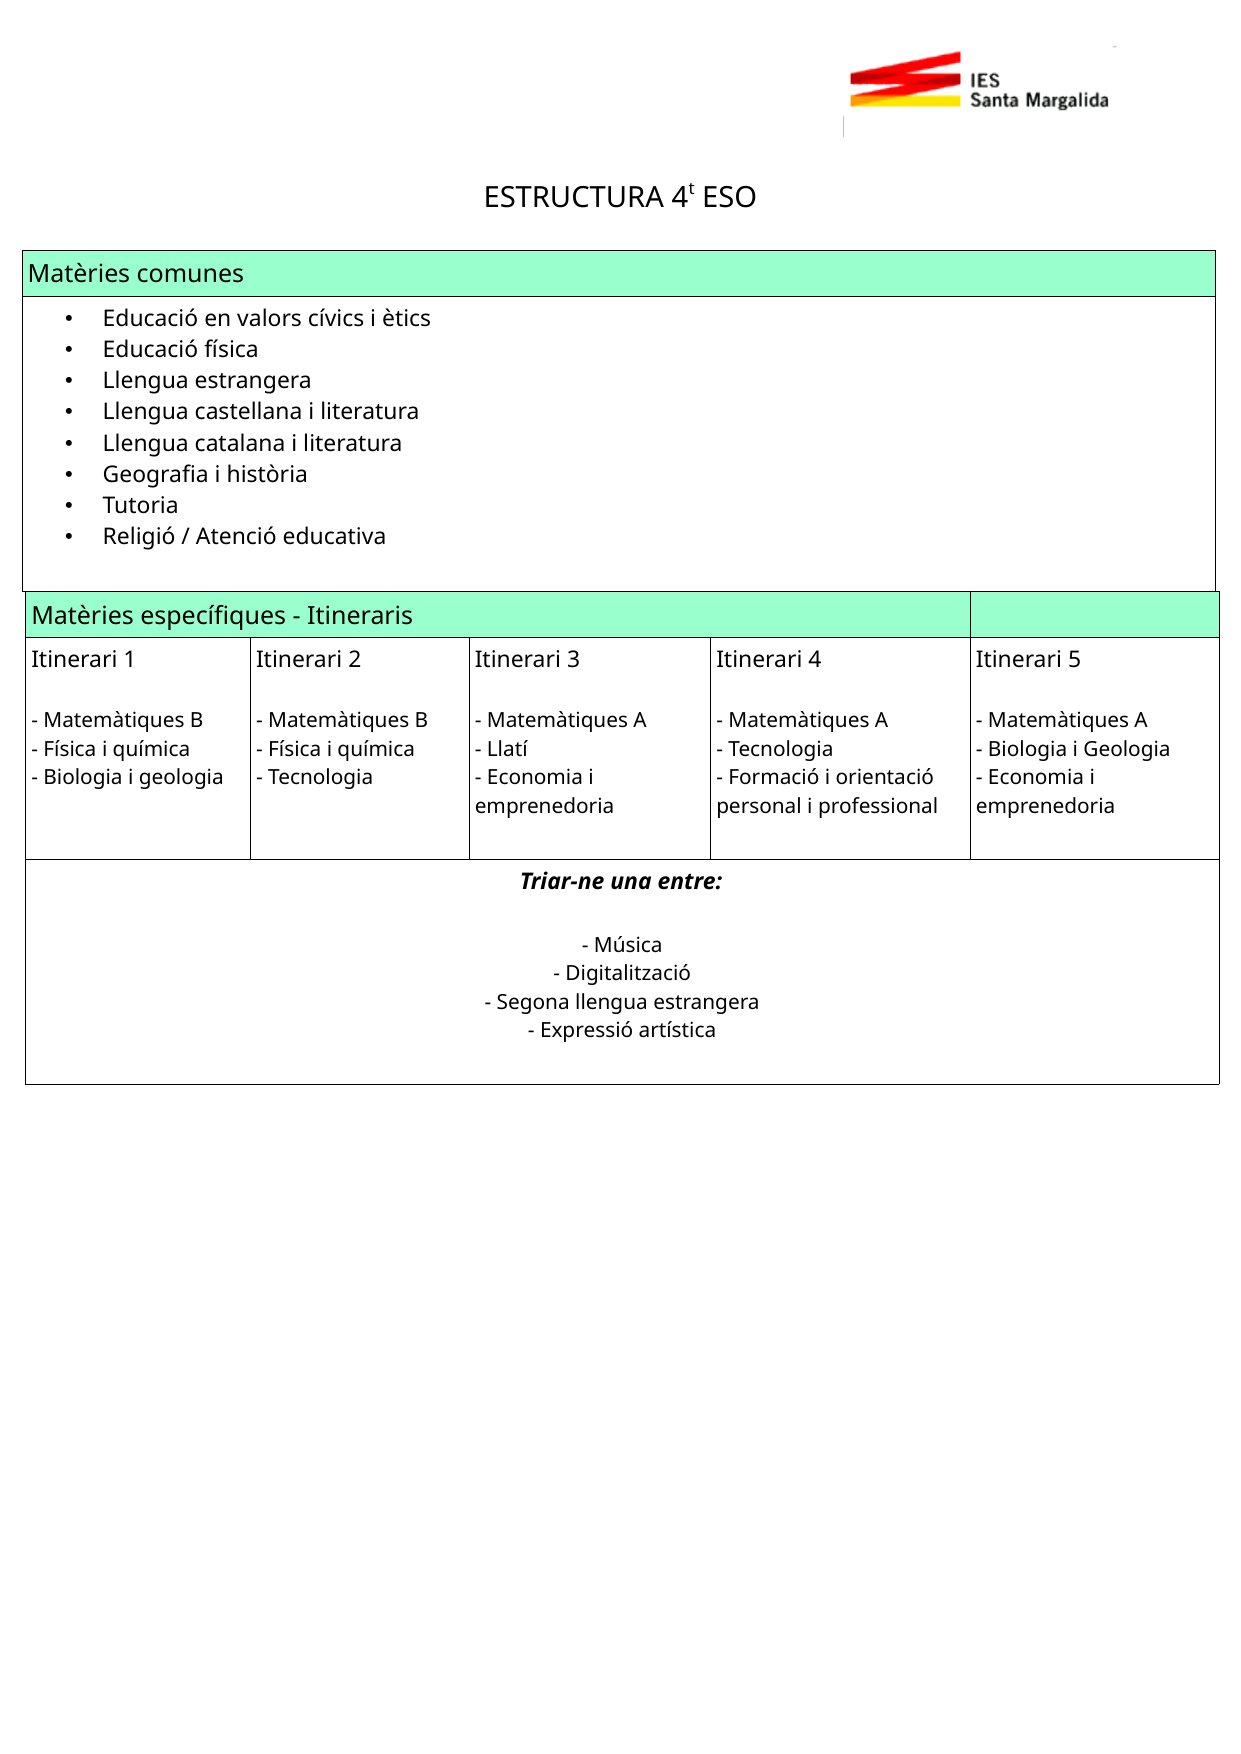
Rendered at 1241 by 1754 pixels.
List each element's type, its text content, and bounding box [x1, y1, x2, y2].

table_header [971, 592, 1219, 637]
table_cell Educació en valors cívics i ètics Educació física Llengua estrangera Llengua castellana i literatura Llengua catalana i literatura Geografia i història Tutoria Religió / Atenció educativa [23, 297, 1215, 591]
table_header Matèries comunes [23, 251, 1215, 296]
picture [843, 41, 1117, 137]
table_cell Itinerari 4 - Matemàtiques A - Tecnologia - Formació i orientació personal i professional [711, 638, 970, 859]
table_cell Triar-ne una entre: - Música - Digitalització - Segona llengua estrangera - Expressió artística [26, 860, 1219, 1084]
text ESTRUCTURA 4t ESO [118, 176, 1122, 216]
table_cell Itinerari 2 - Matemàtiques B - Física i química - Tecnologia [251, 638, 469, 859]
table_cell Itinerari 1 - Matemàtiques B - Física i química - Biologia i geologia [26, 638, 250, 859]
table_cell Itinerari 5 - Matemàtiques A - Biologia i Geologia - Economia i emprenedoria [971, 638, 1219, 859]
table_cell Itinerari 3 - Matemàtiques A - Llatí - Economia i emprenedoria [470, 638, 710, 859]
table_header Matèries específiques - Itineraris [26, 592, 970, 637]
